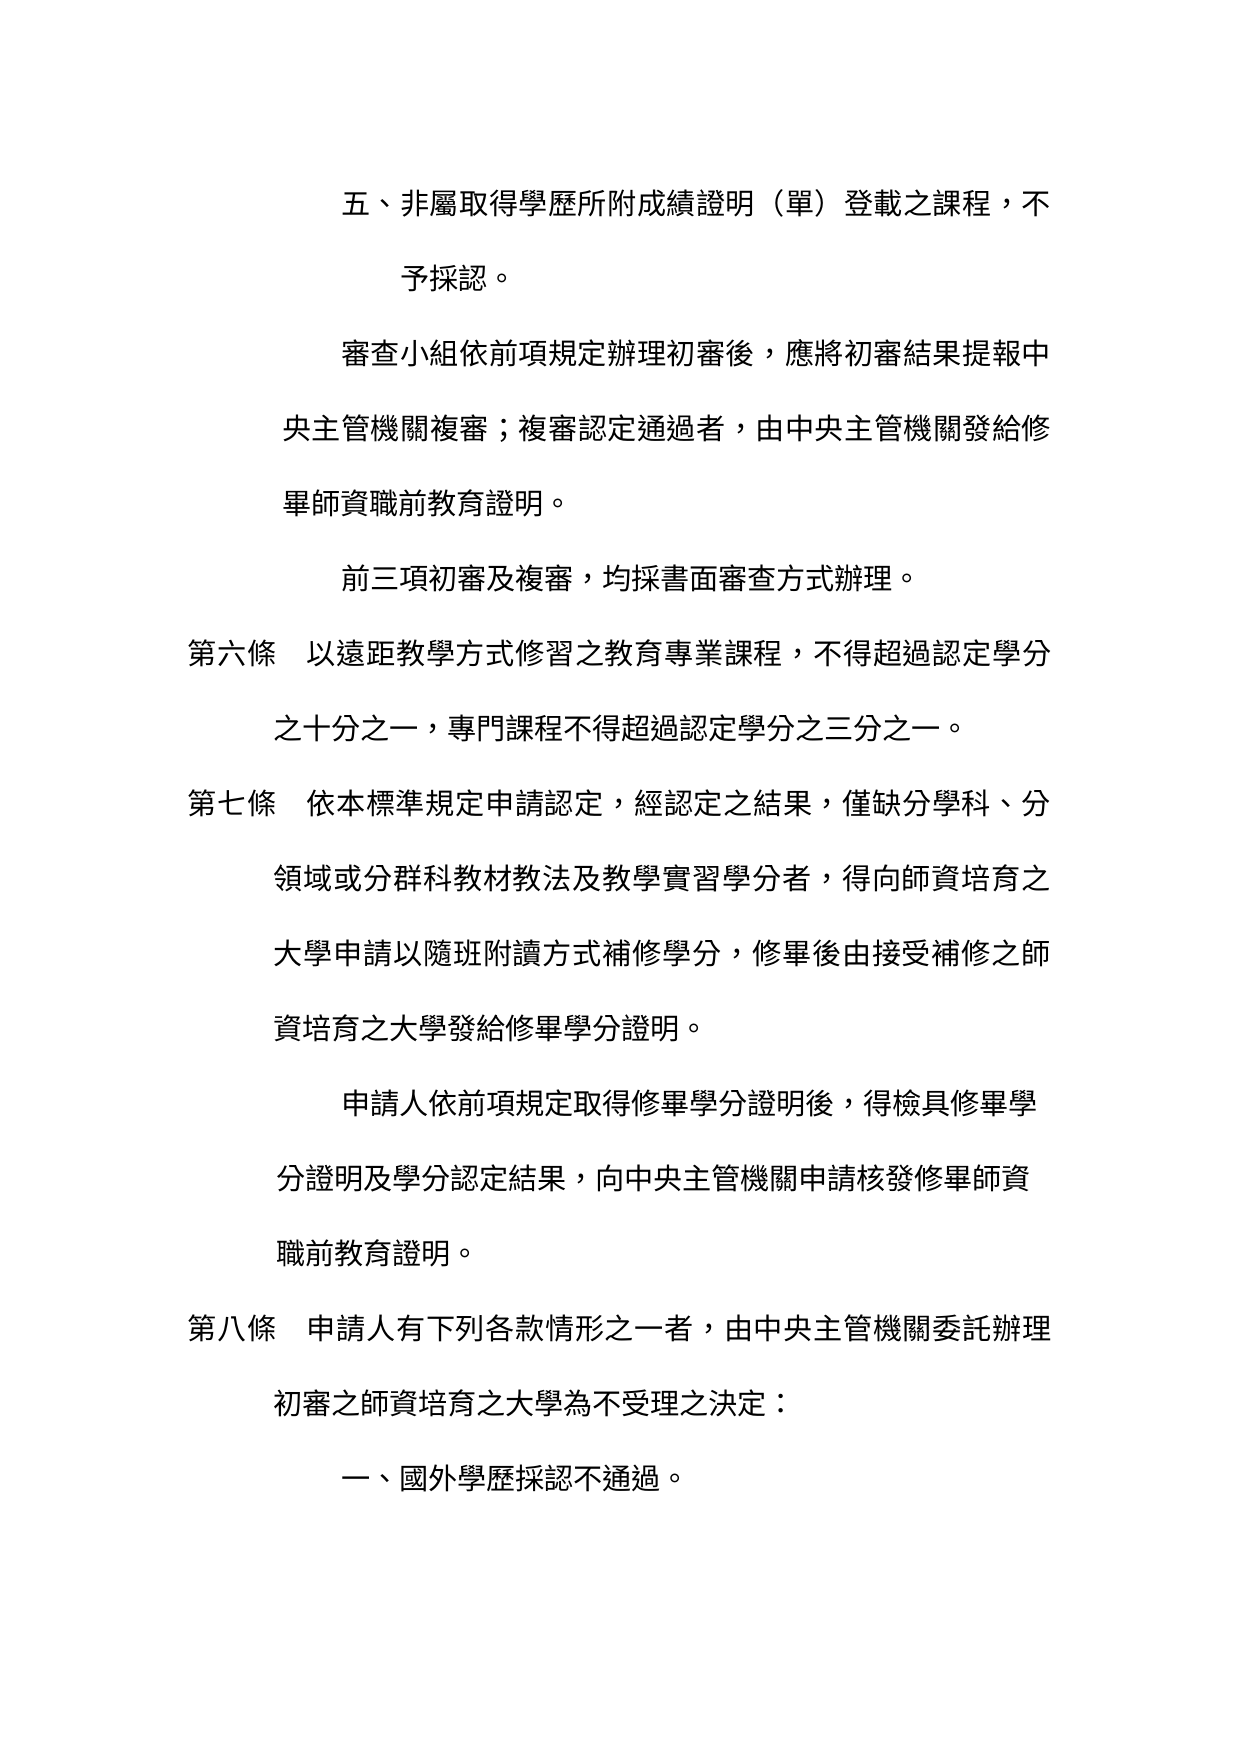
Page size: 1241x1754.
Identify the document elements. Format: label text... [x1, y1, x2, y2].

text 一、國外學歷採認不通過。 [276, 1439, 1053, 1514]
text 審查小組依前項規定辦理初審後，應將初審結果提報中央主管機關複審；複審認定通過者，由中央主管機關發給修畢師資職前教育證明。 [282, 314, 1053, 539]
text 前三項初審及複審，均採書面審查方式辦理。 [217, 539, 1053, 614]
text 第八條 申請人有下列各款情形之一者，由中央主管機關委託辦理初審之師資培育之大學為不受理之決定： [187, 1289, 1053, 1439]
text 申請人依前項規定取得修畢學分證明後，得檢具修畢學分證明及學分認定結果，向中央主管機關申請核發修畢師資職前教育證明。 [276, 1064, 1053, 1289]
text 第七條 依本標準規定申請認定，經認定之結果，僅缺分學科、分領域或分群科教材教法及教學實習學分者，得向師資培育之大學申請以隨班附讀方式補修學分，修畢後由接受補修之師資培育之大學發給修畢學分證明。 [187, 764, 1053, 1064]
text 第六條 以遠距教學方式修習之教育專業課程，不得超過認定學分之十分之一，專門課程不得超過認定學分之三分之一。 [187, 614, 1053, 764]
text 五、非屬取得學歷所附成績證明（單）登載之課程，不予採認。 [341, 164, 1053, 314]
